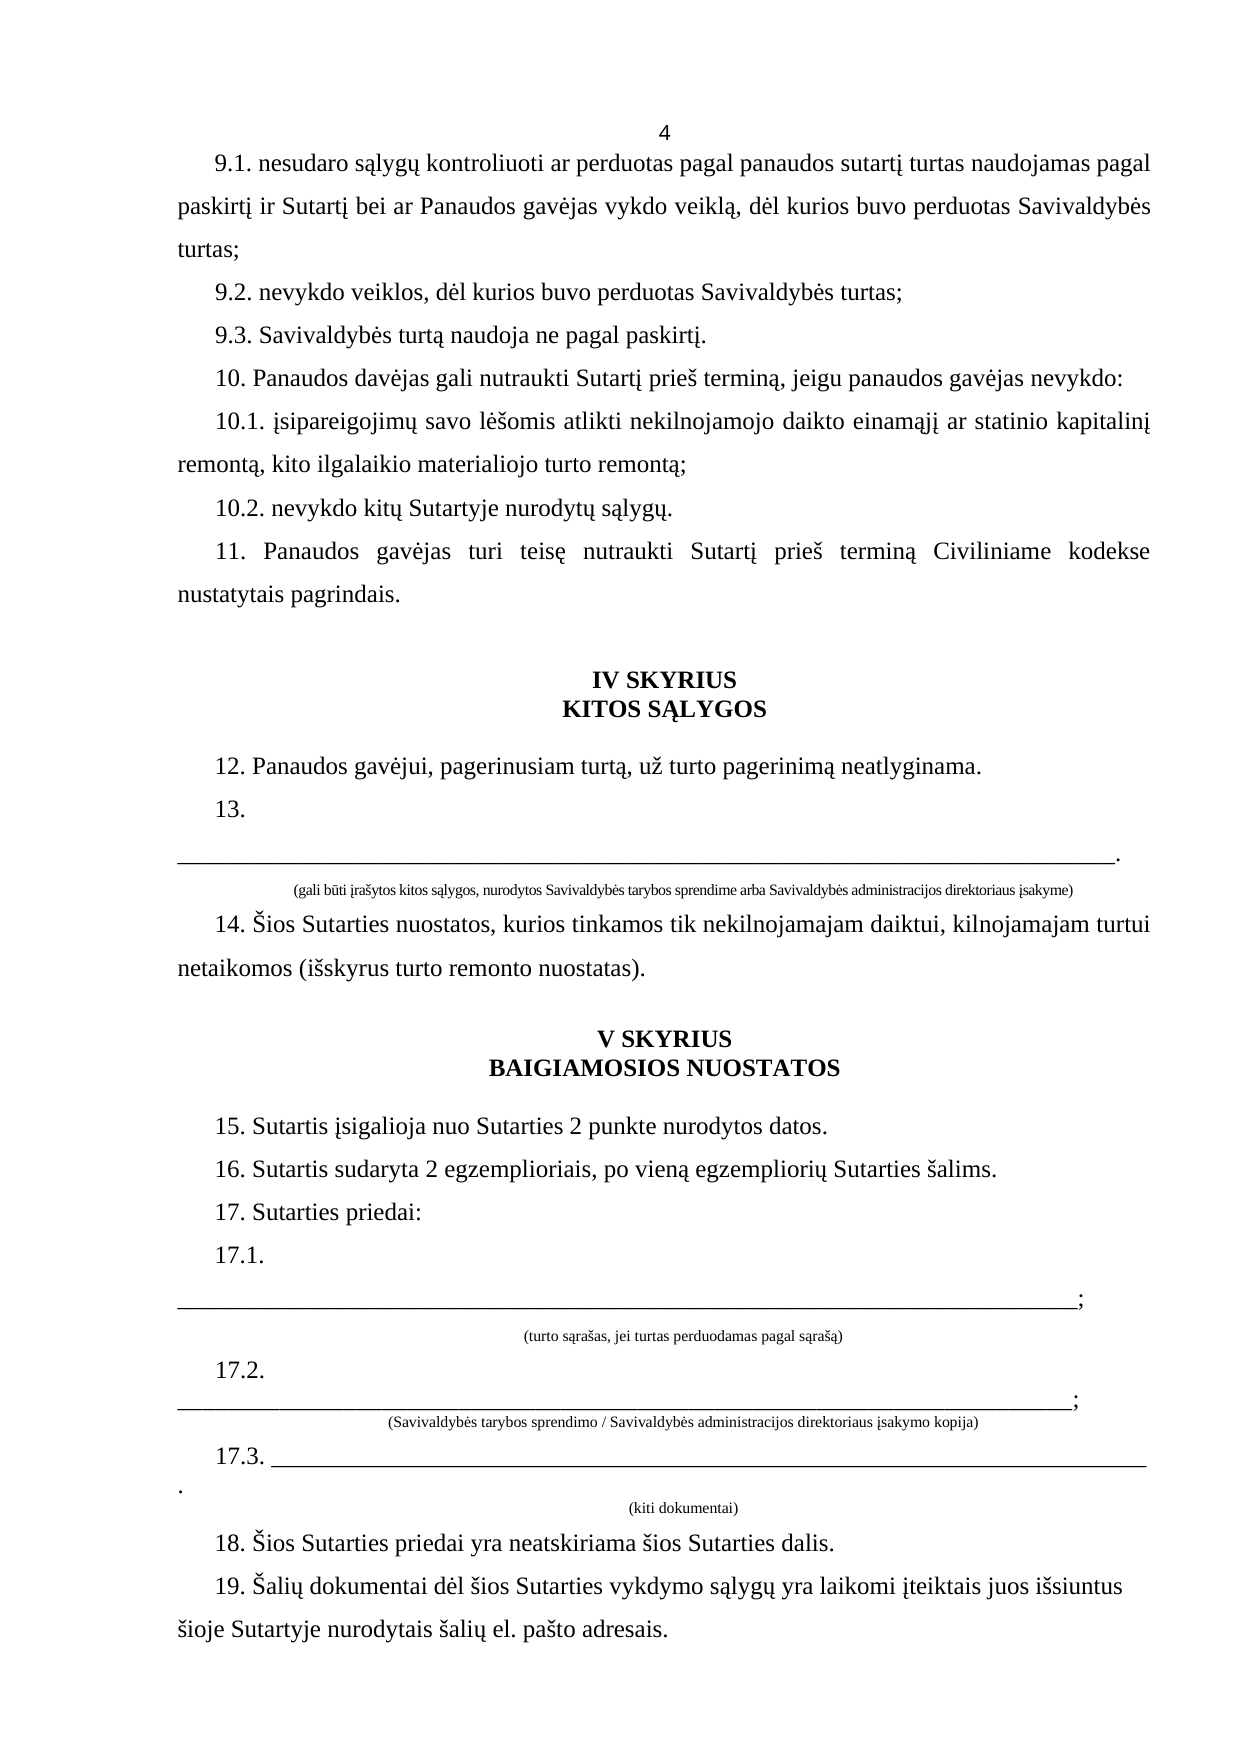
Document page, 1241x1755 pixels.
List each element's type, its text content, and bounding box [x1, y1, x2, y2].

text 9.2. nevykdo veiklos, dėl kurios buvo perduotas Savivaldybės turtas; [177, 277, 1152, 306]
text (turto sąrašas, jei turtas perduodamas pagal sąrašą) [177, 1326, 1152, 1355]
text 13. ___________________________________________________________________________. [177, 794, 1168, 866]
text 17.2. ______________________________________________________________________; [177, 1355, 1152, 1413]
text 10.2. nevykdo kitų Sutartyje nurodytų sąlygų. [177, 493, 1152, 521]
text BAIGIAMOSIOS NUOSTATOS [177, 1053, 1152, 1082]
text 17.1. ________________________________________________________________________; [177, 1240, 1152, 1312]
text (gali būti įrašytos kitos sąlygos, nurodytos Savivaldybės tarybos sprendime arba Savivaldybės administracijos direktoriaus įsakyme) [177, 881, 1152, 909]
text 10.1. įsipareigojimų savo lėšomis atlikti nekilnojamojo daikto einamąjį ar statinio kapitalinį remontą, kito ilgalaikio materialiojo turto remontą; [177, 406, 1152, 478]
text 17.3. ______________________________________________________________________ . [177, 1441, 1152, 1499]
text (Savivaldybės tarybos sprendimo / Savivaldybės administracijos direktoriaus įsakymo kopija) [177, 1413, 1152, 1441]
text IV SKYRIUS [177, 665, 1152, 694]
text KITOS SĄLYGOS [177, 694, 1152, 723]
text 11. Panaudos gavėjas turi teisę nutraukti Sutartį prieš terminą Civiliniame kodekse nustatytais pagrindais. [177, 536, 1152, 608]
text 18. Šios Sutarties priedai yra neatskiriama šios Sutarties dalis. [177, 1528, 1152, 1556]
text 19. Šalių dokumentai dėl šios Sutarties vykdymo sąlygų yra laikomi įteiktais juos išsiuntus šioje Sutartyje nurodytais šalių el. pašto adresais. [177, 1571, 1152, 1643]
text (kiti dokumentai) [177, 1499, 1152, 1528]
text 14. Šios Sutarties nuostatos, kurios tinkamos tik nekilnojamajam daiktui, kilnojamajam turtui netaikomos (išskyrus turto remonto nuostatas). [177, 909, 1152, 981]
text 17. Sutarties priedai: [177, 1197, 1152, 1226]
text 16. Sutartis sudaryta 2 egzemplioriais, po vieną egzempliorių Sutarties šalims. [177, 1154, 1152, 1183]
text V SKYRIUS [177, 1024, 1152, 1053]
text 9.3. Savivaldybės turtą naudoja ne pagal paskirtį. [177, 320, 1152, 349]
text 9.1. nesudaro sąlygų kontroliuoti ar perduotas pagal panaudos sutartį turtas naudojamas pagal paskirtį ir Sutartį bei ar Panaudos gavėjas vykdo veiklą, dėl kurios buvo perduotas Savivaldybės turtas; [177, 148, 1152, 263]
text 12. Panaudos gavėjui, pagerinusiam turtą, už turto pagerinimą neatlyginama. [177, 751, 1152, 780]
text 15. Sutartis įsigalioja nuo Sutarties 2 punkte nurodytos datos. [177, 1111, 1152, 1139]
text 10. Panaudos davėjas gali nutraukti Sutartį prieš terminą, jeigu panaudos gavėjas nevykdo: [177, 363, 1152, 392]
